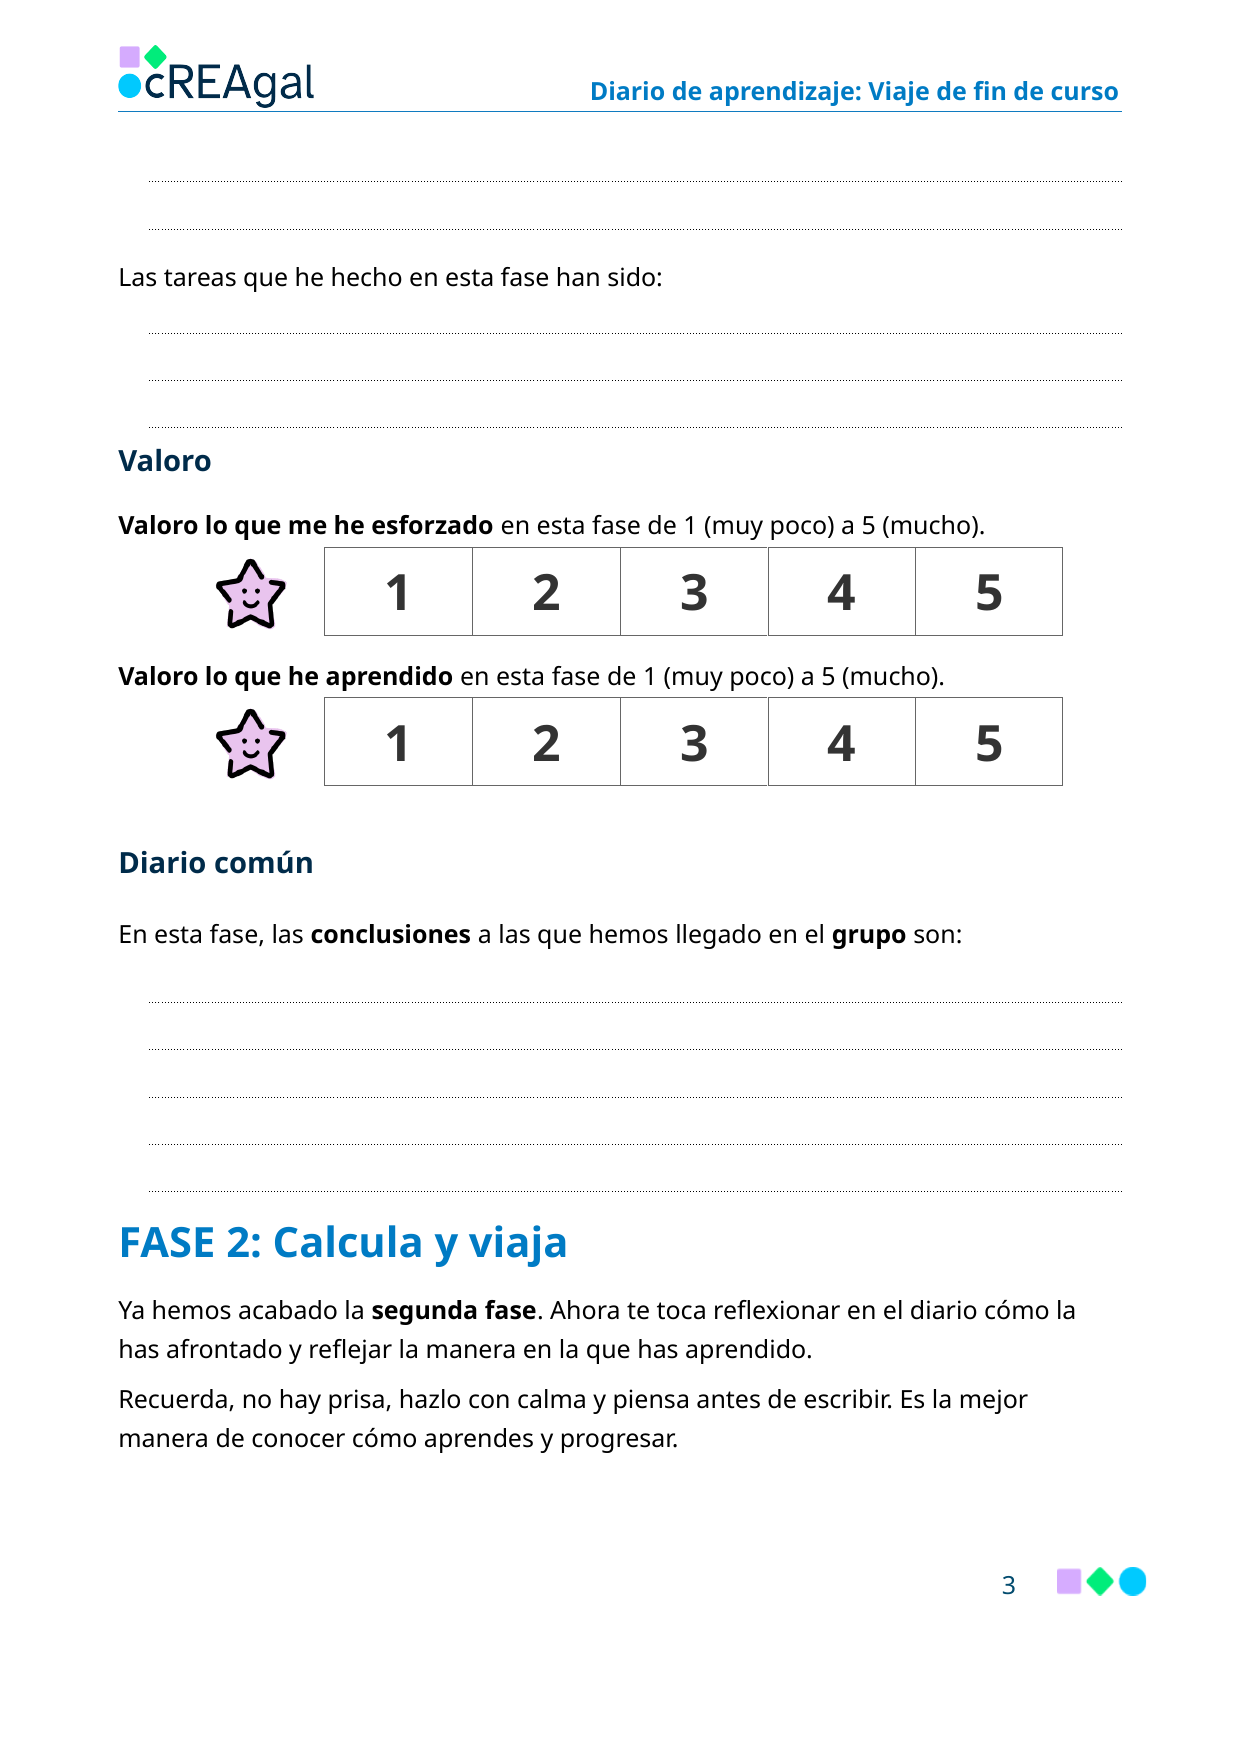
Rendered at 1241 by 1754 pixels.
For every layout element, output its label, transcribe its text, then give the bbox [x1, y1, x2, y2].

table_header [148, 299, 1122, 334]
table_cell [148, 183, 1122, 230]
text Recuerda, no hay prisa, hazlo con calma y piensa antes de escribir. Es la mejor manera de conocer cómo aprendes y progresar. [118, 1381, 1122, 1455]
subtitle Diario común [118, 842, 1122, 882]
text Valoro lo que he aprendido en esta fase de 1 (muy poco) a 5 (mucho). [118, 658, 1122, 692]
text Valoro lo que me he esforzado en esta fase de 1 (muy poco) a 5 (mucho). [118, 508, 1122, 542]
table_cell [148, 334, 1122, 381]
table_cell [148, 1098, 1122, 1145]
text Ya hemos acabado la segunda fase. Ahora te toca reflexionar en el diario cómo la has afrontado y reflejar la manera en la que has aprendido. [118, 1293, 1122, 1366]
table_header 4 [769, 548, 915, 635]
table_header 4 [769, 698, 915, 785]
picture [1137, 1567, 1147, 1578]
subtitle FASE 2: Calcula y viaja [118, 1213, 1122, 1270]
table_header [177, 547, 324, 636]
picture [118, 45, 314, 108]
table_header 3 [621, 548, 767, 635]
table_header 5 [916, 698, 1062, 785]
picture [208, 552, 293, 634]
table_header 1 [325, 548, 472, 635]
table_header [148, 956, 1122, 1003]
picture [1057, 1567, 1130, 1596]
table_cell [148, 1145, 1122, 1192]
table_header 3 [621, 698, 767, 785]
table_cell [148, 135, 1122, 182]
table_cell [148, 1050, 1122, 1098]
picture [208, 703, 293, 784]
picture [1136, 1584, 1147, 1596]
table_header 5 [916, 548, 1062, 635]
table_header 2 [473, 698, 620, 785]
table_cell [148, 1003, 1122, 1050]
text Las tareas que he hecho en esta fase han sido: [118, 259, 1122, 293]
table_header [177, 697, 324, 786]
text En esta fase, las conclusiones a las que hemos llegado en el grupo son: [118, 917, 1122, 951]
subtitle Valoro [118, 440, 1122, 480]
table_header 2 [473, 548, 620, 635]
table_cell [148, 381, 1122, 428]
table_header 1 [325, 698, 472, 785]
